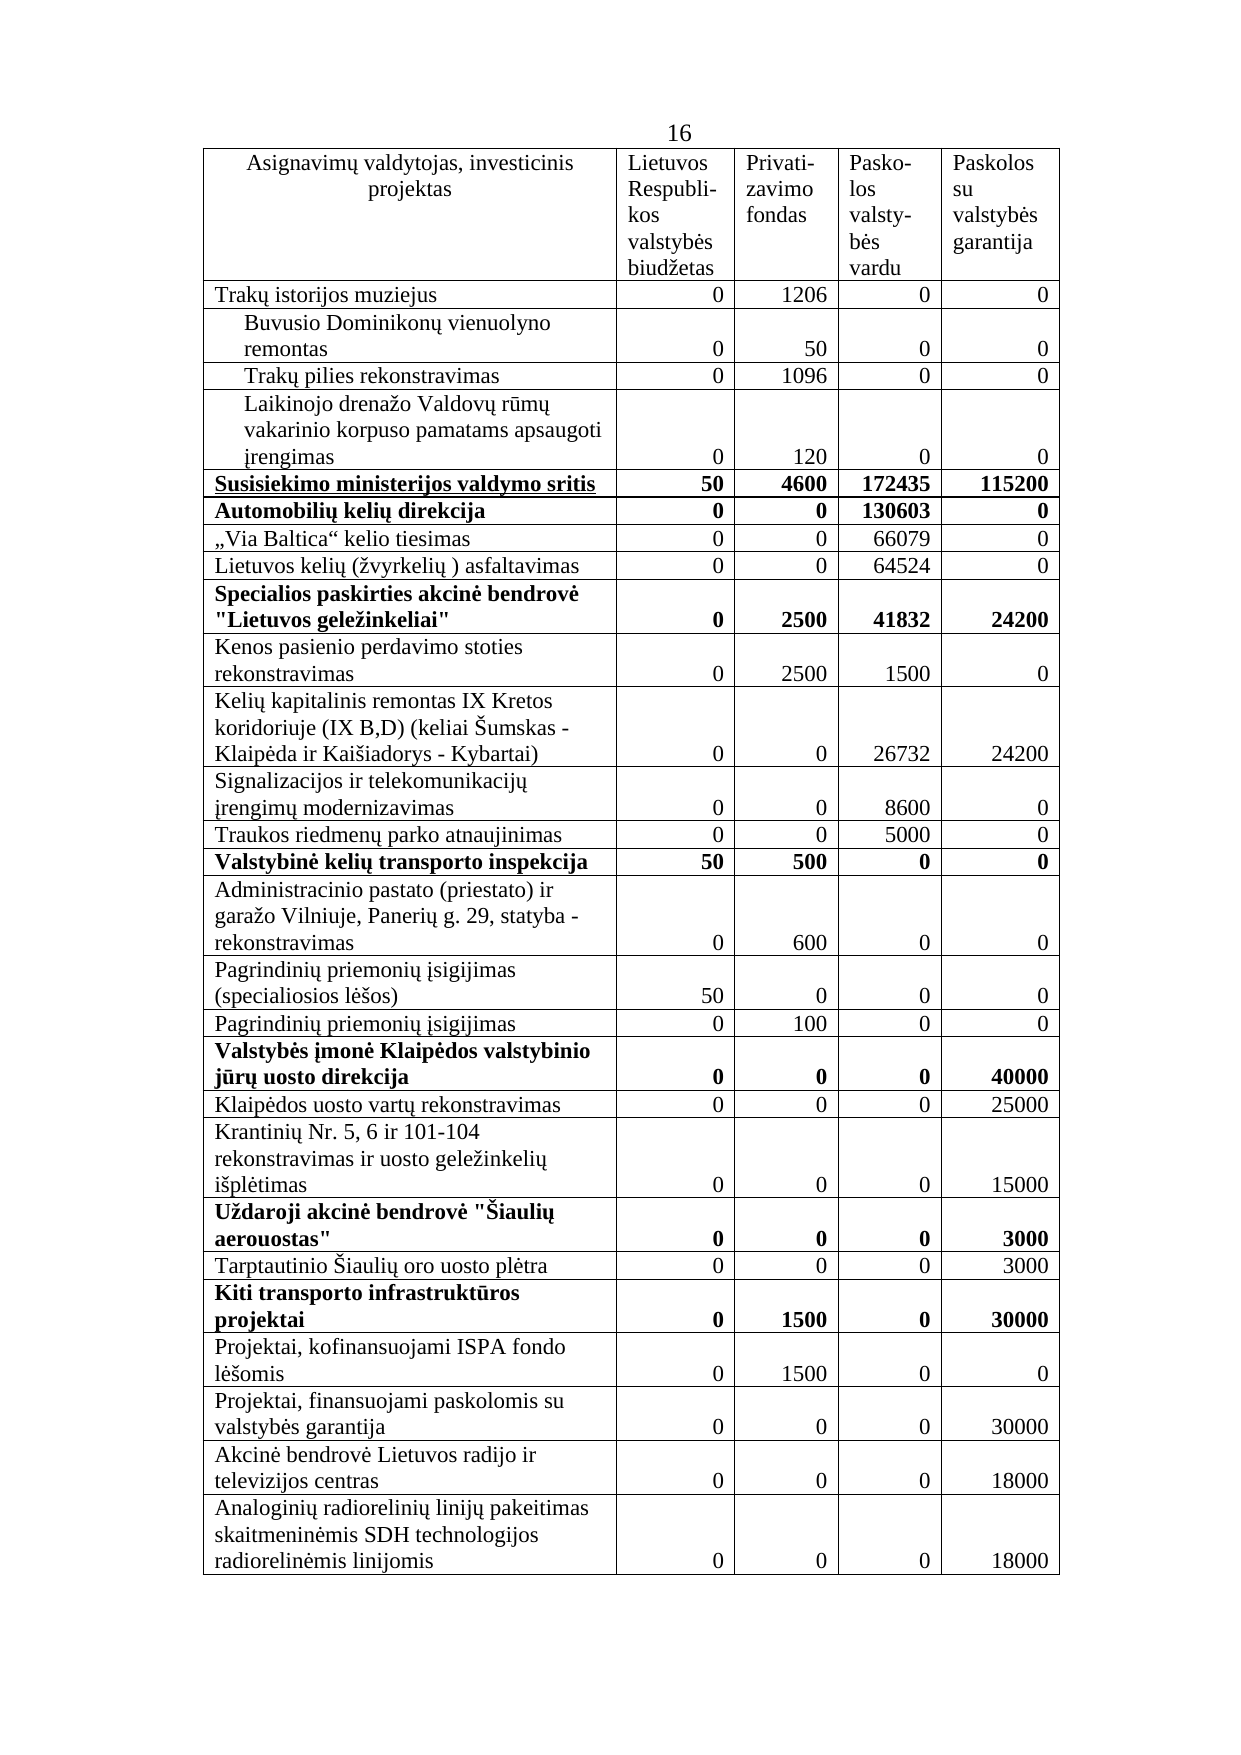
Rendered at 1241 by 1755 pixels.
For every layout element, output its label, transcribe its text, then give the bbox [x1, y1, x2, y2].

table_cell 0 [839, 363, 941, 389]
table_header Privati-zavimo fondas [735, 149, 838, 280]
table_cell 0 [839, 876, 941, 955]
table_cell 0 [942, 1010, 1059, 1036]
table_cell 0 [735, 552, 838, 579]
table_header Asignavimų valdytojas, investicinis projektas [204, 149, 616, 280]
table_cell 0 [942, 876, 1059, 955]
table_cell 120 [735, 390, 838, 469]
table_cell 0 [839, 1198, 941, 1251]
table_header Lietuvos Respubli-kos valstybės biudžetas [617, 149, 734, 280]
table_cell 4600 [735, 470, 838, 496]
table_cell 500 [735, 849, 838, 875]
table_cell 0 [942, 552, 1059, 579]
table_cell 0 [617, 363, 734, 389]
table_cell Projektai, kofinansuojami ISPA fondo lėšomis [204, 1333, 616, 1386]
table_cell 50 [617, 470, 734, 496]
table_cell 0 [839, 390, 941, 469]
table_cell 0 [617, 1441, 734, 1493]
table_cell 0 [942, 849, 1059, 875]
table_cell Kiti transporto infrastruktūros projektai [204, 1280, 616, 1332]
table_cell 0 [617, 281, 734, 308]
table_cell 0 [735, 1091, 838, 1117]
table_cell 8600 [839, 767, 941, 820]
table_cell 0 [942, 390, 1059, 469]
table_cell 41832 [839, 580, 941, 632]
table_cell 0 [617, 634, 734, 686]
table_cell 0 [617, 580, 734, 632]
table_cell 0 [735, 1387, 838, 1440]
table_cell „Via Baltica“ kelio tiesimas [204, 525, 616, 551]
table_cell 0 [942, 634, 1059, 686]
table_cell 2500 [735, 634, 838, 686]
table_cell 0 [735, 1441, 838, 1493]
table_cell 0 [617, 390, 734, 469]
table_cell 0 [617, 821, 734, 847]
table_cell 0 [839, 1010, 941, 1036]
table_cell Kelių kapitalinis remontas IX Kretos koridoriuje (IX B,D) (keliai Šumskas - Klaipėda ir Kaišiadorys - Kybartai) [204, 687, 616, 766]
table_cell 0 [839, 849, 941, 875]
table_cell 3000 [942, 1198, 1059, 1251]
table_cell 100 [735, 1010, 838, 1036]
table_cell 30000 [942, 1280, 1059, 1332]
table_cell 0 [942, 281, 1059, 308]
table_cell 15000 [942, 1118, 1059, 1197]
table_cell 0 [735, 1118, 838, 1197]
table_cell Specialios paskirties akcinė bendrovė "Lietuvos geležinkeliai" [204, 580, 616, 632]
table_cell 0 [617, 876, 734, 955]
table_cell 0 [735, 767, 838, 820]
table_cell Buvusio Dominikonų vienuolyno remontas [204, 309, 616, 362]
table_cell Trakų istorijos muziejus [204, 281, 616, 308]
table_cell 0 [617, 1387, 734, 1440]
table_cell Valstybinė kelių transporto inspekcija [204, 849, 616, 875]
table_cell 24200 [942, 687, 1059, 766]
table_cell 24200 [942, 580, 1059, 632]
table_cell 50 [617, 849, 734, 875]
table_cell Pagrindinių priemonių įsigijimas (specialiosios lėšos) [204, 956, 616, 1009]
table_cell 1500 [735, 1280, 838, 1332]
table_cell Trakų pilies rekonstravimas [204, 363, 616, 389]
table_cell 0 [735, 525, 838, 551]
table_cell 64524 [839, 552, 941, 579]
table_cell 0 [942, 767, 1059, 820]
table_cell 172435 [839, 470, 941, 496]
table_cell 0 [617, 1198, 734, 1251]
table_cell 0 [617, 525, 734, 551]
table_cell 30000 [942, 1387, 1059, 1440]
table_cell 0 [942, 1333, 1059, 1386]
table_cell 25000 [942, 1091, 1059, 1117]
table_cell 0 [839, 1280, 941, 1332]
table_cell 0 [617, 552, 734, 579]
table_cell 18000 [942, 1495, 1059, 1573]
table_cell 0 [839, 1495, 941, 1573]
table_cell 0 [839, 281, 941, 308]
table_cell 5000 [839, 821, 941, 847]
table_cell 600 [735, 876, 838, 955]
table_cell 0 [617, 767, 734, 820]
table_cell 1500 [735, 1333, 838, 1386]
table_cell 115200 [942, 470, 1059, 496]
table_cell Projektai, finansuojami paskolomis su valstybės garantija [204, 1387, 616, 1440]
table_cell 0 [839, 1118, 941, 1197]
table_cell 1500 [839, 634, 941, 686]
table_cell Lietuvos kelių (žvyrkelių ) asfaltavimas [204, 552, 616, 579]
table_cell Automobilių kelių direkcija [204, 498, 616, 524]
table_cell 0 [942, 309, 1059, 362]
table_cell Susisiekimo ministerijos valdymo sritis [204, 470, 616, 496]
table_cell 0 [735, 687, 838, 766]
table_cell 0 [617, 1280, 734, 1332]
table_cell Valstybės įmonė Klaipėdos valstybinio jūrų uosto direkcija [204, 1037, 616, 1090]
table_cell 130603 [839, 498, 941, 524]
table_cell 0 [735, 956, 838, 1009]
table_cell 1206 [735, 281, 838, 308]
table_cell 0 [617, 1495, 734, 1573]
table_cell 0 [839, 956, 941, 1009]
table_cell Akcinė bendrovė Lietuvos radijo ir televizijos centras [204, 1441, 616, 1493]
table_cell 0 [942, 956, 1059, 1009]
table_cell 0 [617, 498, 734, 524]
table_cell 3000 [942, 1252, 1059, 1278]
table_cell 0 [839, 309, 941, 362]
table_cell 18000 [942, 1441, 1059, 1493]
table_cell 1096 [735, 363, 838, 389]
table_cell 0 [617, 1010, 734, 1036]
table_cell 40000 [942, 1037, 1059, 1090]
table_cell 2500 [735, 580, 838, 632]
table_cell Traukos riedmenų parko atnaujinimas [204, 821, 616, 847]
table_cell 0 [735, 1198, 838, 1251]
table_cell 50 [617, 956, 734, 1009]
table_cell 0 [839, 1091, 941, 1117]
table_cell 26732 [839, 687, 941, 766]
table_cell Analoginių radiorelinių linijų pakeitimas skaitmeninėmis SDH technologijos radiorelinėmis linijomis [204, 1495, 616, 1573]
table_cell Laikinojo drenažo Valdovų rūmų vakarinio korpuso pamatams apsaugoti įrengimas [204, 390, 616, 469]
table_cell Tarptautinio Šiaulių oro uosto plėtra [204, 1252, 616, 1278]
table_header Paskolos su valstybės garantija [942, 149, 1059, 280]
table_cell 0 [942, 821, 1059, 847]
table_cell Uždaroji akcinė bendrovė "Šiaulių aerouostas" [204, 1198, 616, 1251]
table_cell 0 [617, 1333, 734, 1386]
table_cell Administracinio pastato (priestato) ir garažo Vilniuje, Panerių g. 29, statyba - rekonstravimas [204, 876, 616, 955]
table_cell 0 [839, 1252, 941, 1278]
table_cell 66079 [839, 525, 941, 551]
table_cell 0 [942, 498, 1059, 524]
table_cell 0 [839, 1333, 941, 1386]
table_cell 0 [617, 1252, 734, 1278]
table_cell 0 [735, 821, 838, 847]
table_header Pasko-los valsty-bės vardu [839, 149, 941, 280]
table_cell Krantinių Nr. 5, 6 ir 101-104 rekonstravimas ir uosto geležinkelių išplėtimas [204, 1118, 616, 1197]
table_cell 0 [839, 1387, 941, 1440]
table_cell 0 [942, 525, 1059, 551]
table_cell 0 [839, 1037, 941, 1090]
table_cell 50 [735, 309, 838, 362]
table_cell 0 [735, 1252, 838, 1278]
table_cell 0 [617, 309, 734, 362]
table_cell 0 [617, 1118, 734, 1197]
table_cell Kenos pasienio perdavimo stoties rekonstravimas [204, 634, 616, 686]
table_cell 0 [735, 1495, 838, 1573]
table_cell 0 [617, 1091, 734, 1117]
table_cell 0 [735, 1037, 838, 1090]
table_cell 0 [839, 1441, 941, 1493]
table_cell Pagrindinių priemonių įsigijimas [204, 1010, 616, 1036]
table_cell 0 [942, 363, 1059, 389]
table_cell 0 [735, 498, 838, 524]
table_cell 0 [617, 687, 734, 766]
table_cell Signalizacijos ir telekomunikacijų įrengimų modernizavimas [204, 767, 616, 820]
table_cell Klaipėdos uosto vartų rekonstravimas [204, 1091, 616, 1117]
table_cell 0 [617, 1037, 734, 1090]
